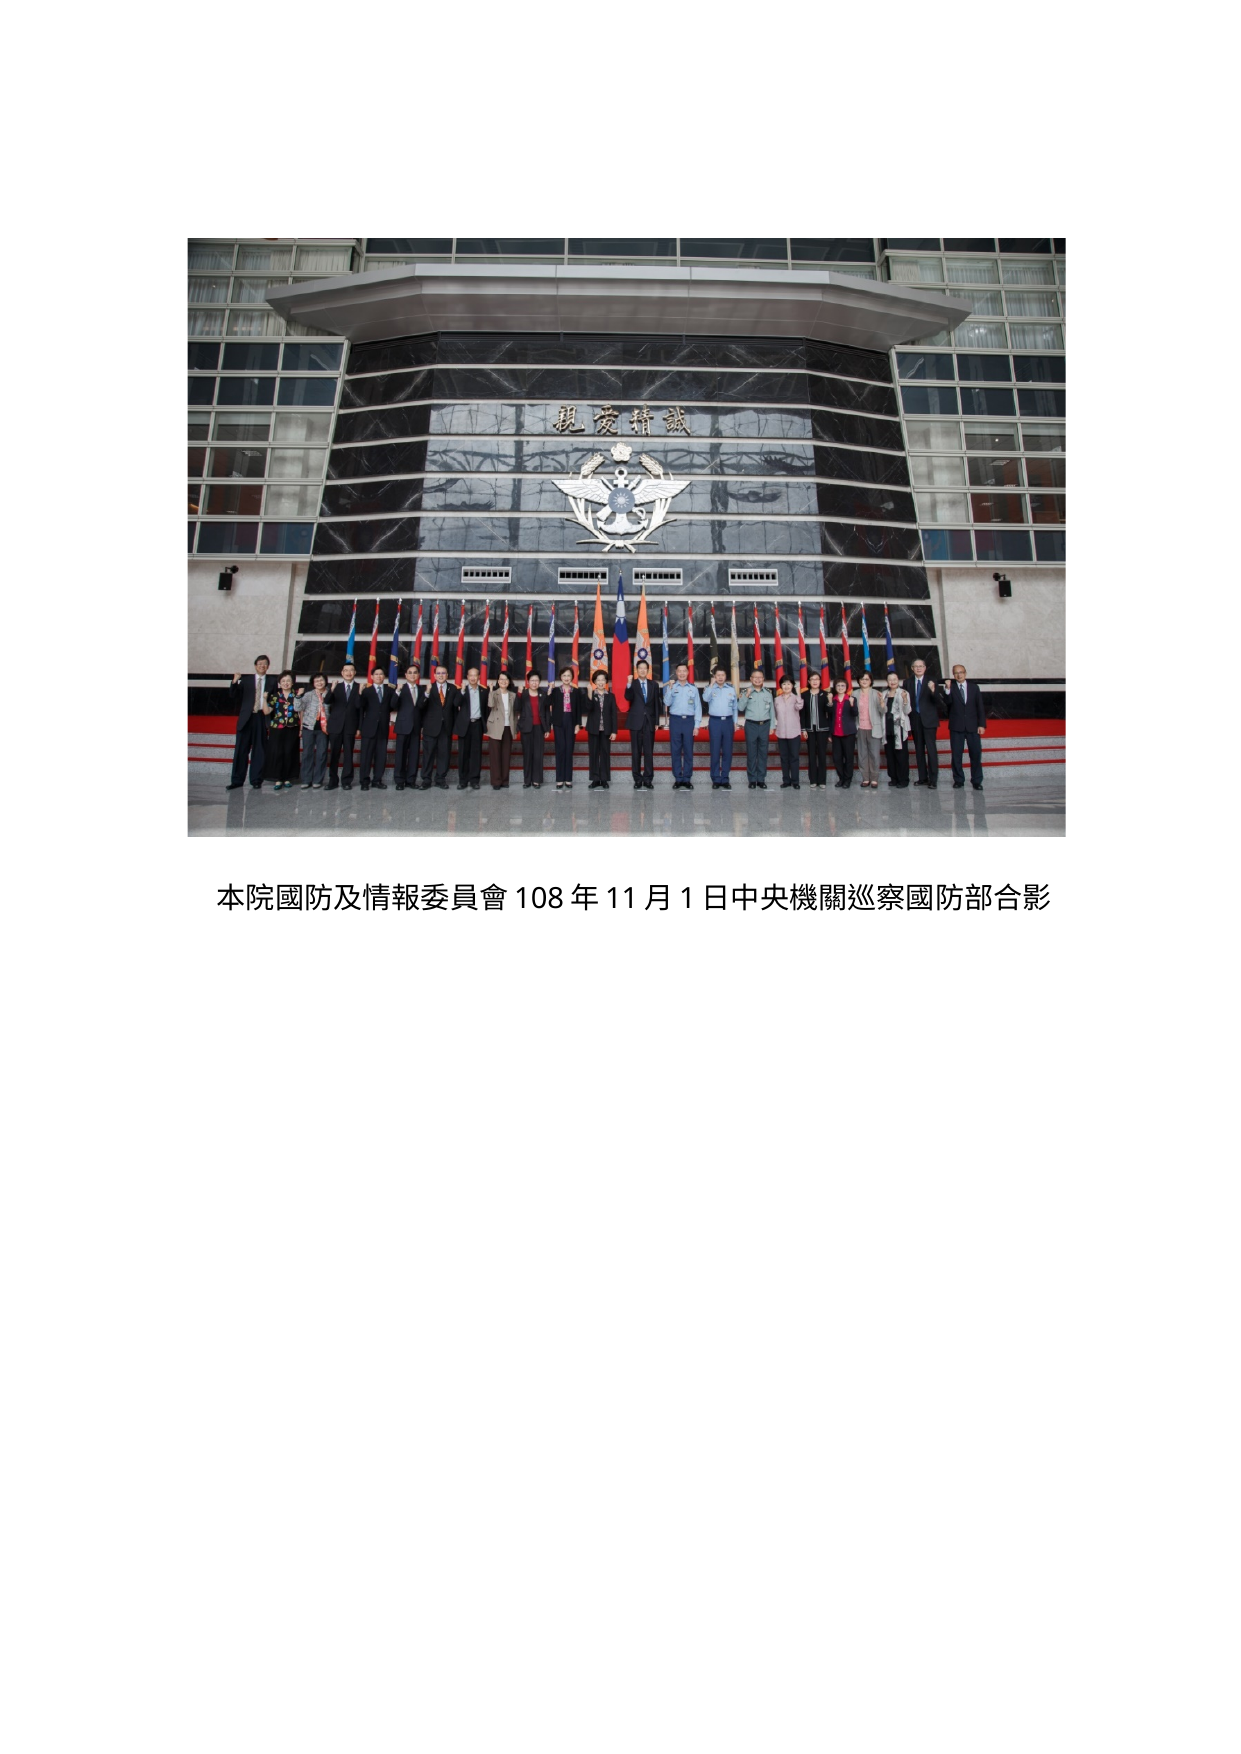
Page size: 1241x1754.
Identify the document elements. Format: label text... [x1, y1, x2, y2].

text 本院國防及情報委員會108年11月1日中央機關巡察國防部合影 [187, 837, 1063, 933]
picture [187, 238, 1066, 837]
text [187, 183, 1063, 238]
